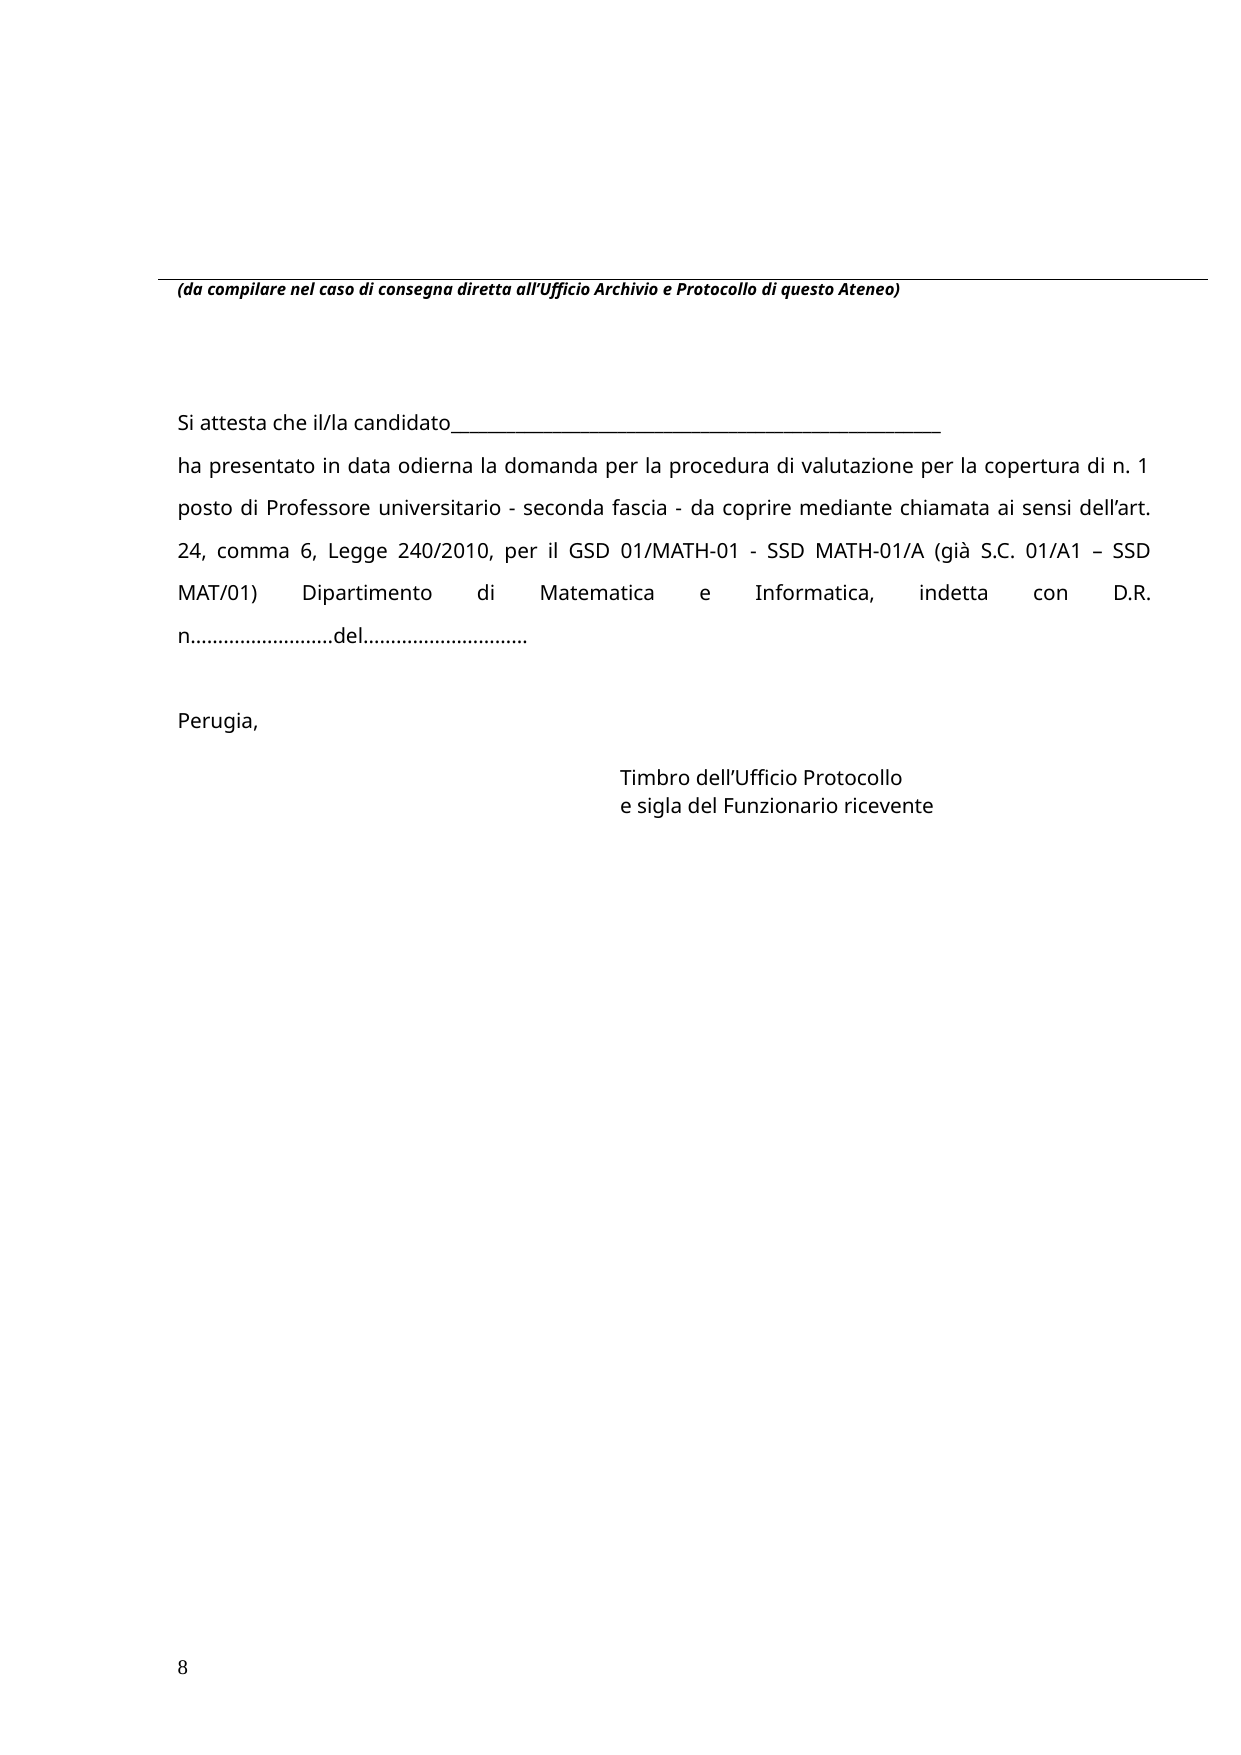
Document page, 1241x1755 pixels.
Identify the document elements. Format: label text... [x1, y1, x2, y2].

text ha presentato in data odierna la domanda per la procedura di valutazione per la copertura di n. 1 posto di Professore universitario - seconda fascia - da coprire mediante chiamata ai sensi dell’art. 24, comma 6, Legge 240/2010, per il GSD 01/MATH-01 - SSD MATH-01/A (già S.C. 01/A1 – SSD MAT/01) Dipartimento di Matematica e Informatica, indetta con D.R. n……………………..del………………………… [177, 451, 1152, 649]
text Timbro dell’Ufficio Protocollo [177, 763, 1152, 792]
text Si attesta che il/la candidato_____________________________________________________ [177, 408, 1152, 437]
text (da compilare nel caso di consegna diretta all’Ufficio Archivio e Protocollo di questo Ateneo) [177, 280, 1152, 300]
text e sigla del Funzionario ricevente [177, 792, 1152, 820]
text Perugia, [177, 706, 1152, 735]
